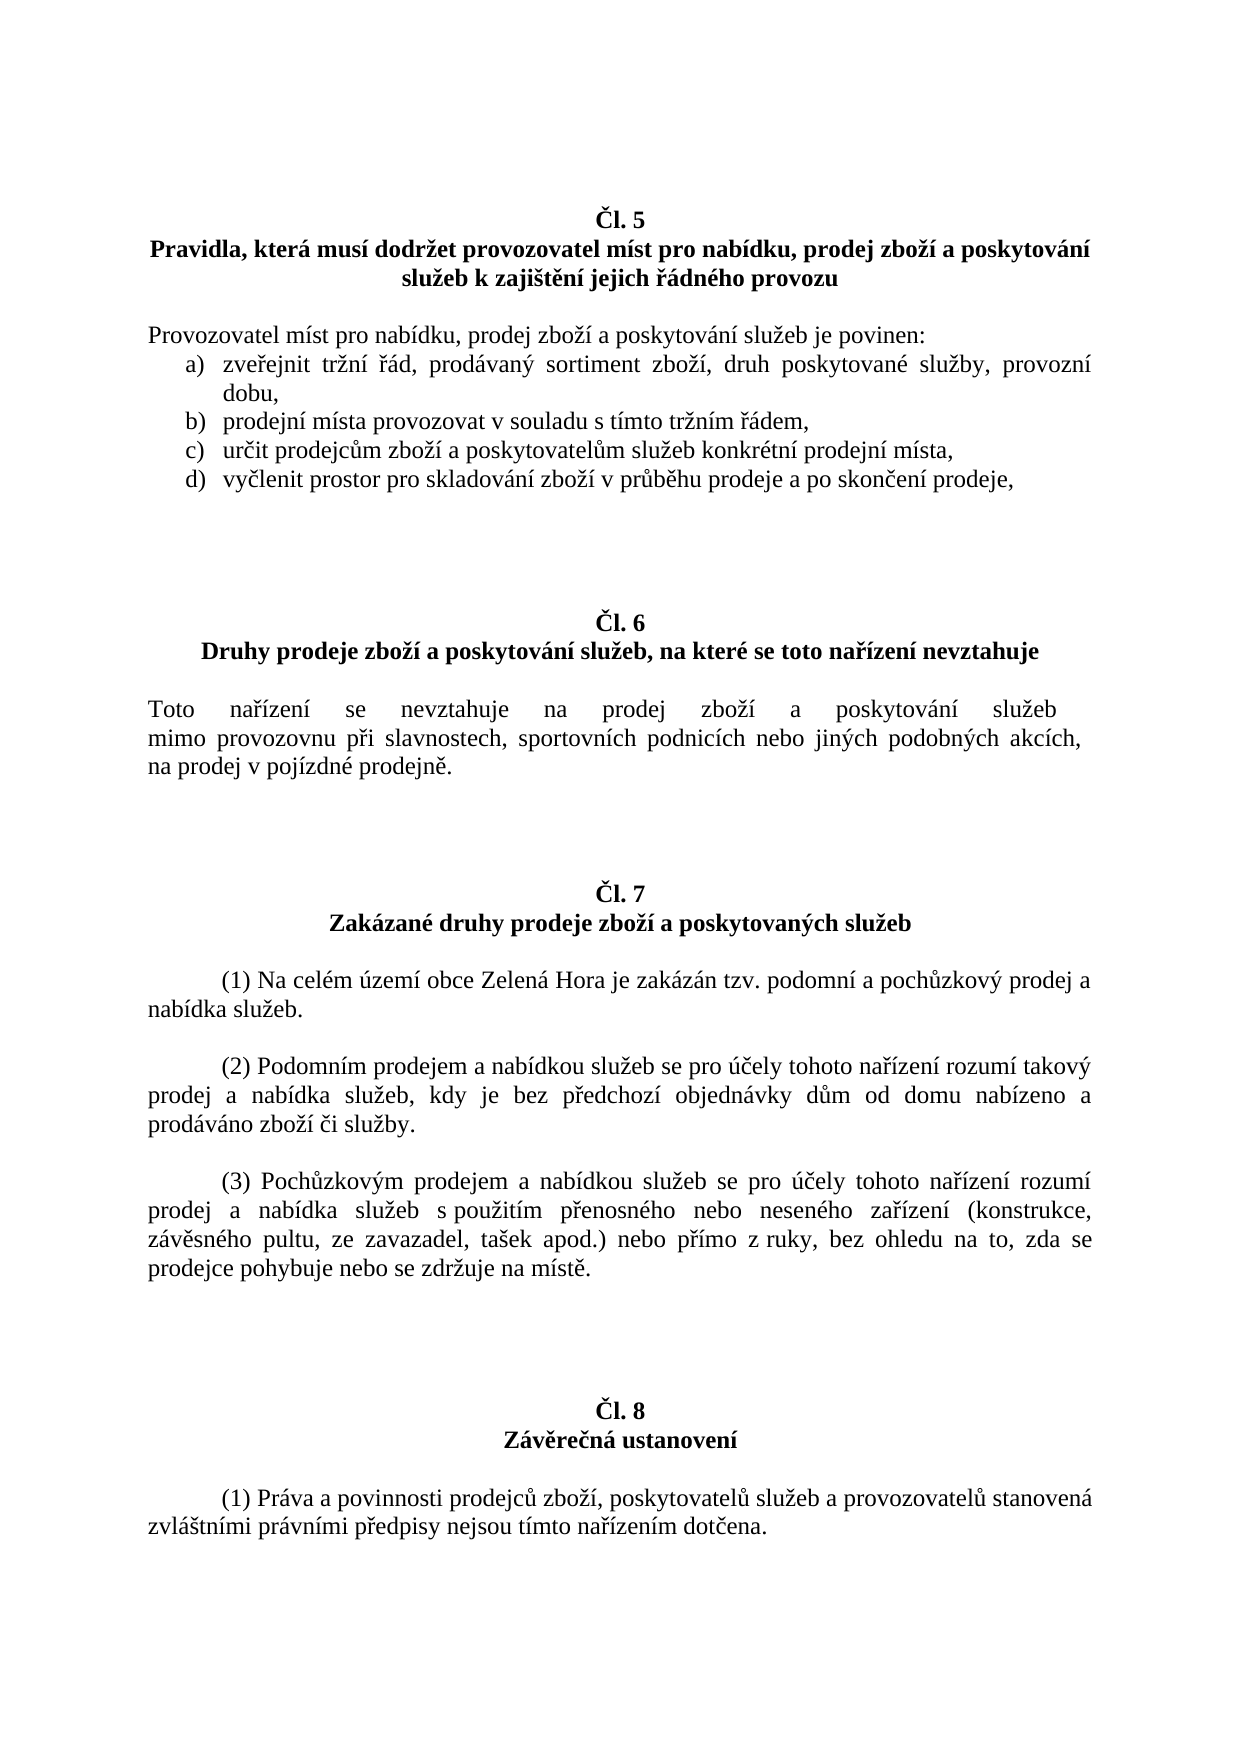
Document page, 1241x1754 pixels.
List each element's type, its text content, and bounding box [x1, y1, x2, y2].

list prodejní místa provozovat v souladu s tímto tržním řádem, [185, 406, 1093, 435]
subtitle Zakázané druhy prodeje zboží a poskytovaných služeb [148, 908, 1093, 936]
list vyčlenit prostor pro skladování zboží v průběhu prodeje a po skončení prodeje, [185, 464, 1093, 493]
text Toto nařízení se nevztahuje na prodej zboží a poskytování služeb mimo provozovnu při slavnostech, sportovních podnicích nebo jiných podobných akcích, na prodej v pojízdné prodejně. [148, 694, 1093, 780]
text Závěrečná ustanovení [148, 1425, 1093, 1454]
text (1) Práva a povinnosti prodejců zboží, poskytovatelů služeb a provozovatelů stanovená zvláštními právními předpisy nejsou tímto nařízením dotčena. [148, 1483, 1093, 1540]
text (3) Pochůzkovým prodejem a nabídkou služeb se pro účely tohoto nařízení rozumí prodej a nabídka služeb s použitím přenosného nebo neseného zařízení (konstrukce, závěsného pultu, ze zavazadel, tašek apod.) nebo přímo z ruky, bez ohledu na to, zda se prodejce pohybuje nebo se zdržuje na místě. [148, 1166, 1093, 1281]
text Druhy prodeje zboží a poskytování služeb, na které se toto nařízení nevztahuje [148, 636, 1093, 665]
text Čl. 8 [148, 1396, 1093, 1425]
list zveřejnit tržní řád, prodávaný sortiment zboží, druh poskytované služby, provozní dobu, [185, 349, 1093, 406]
subtitle Čl. 7 [148, 879, 1093, 908]
subtitle Pravidla, která musí dodržet provozovatel míst pro nabídku, prodej zboží a poskytování služeb k zajištění jejich řádného provozu [148, 234, 1093, 291]
list určit prodejcům zboží a poskytovatelům služeb konkrétní prodejní místa, [185, 435, 1093, 464]
text Čl. 6 [148, 608, 1093, 636]
text (1) Na celém území obce Zelená Hora je zakázán tzv. podomní a pochůzkový prodej a nabídka služeb. [148, 965, 1093, 1023]
text Provozovatel míst pro nabídku, prodej zboží a poskytování služeb je povinen: [148, 320, 1093, 349]
text (2) Podomním prodejem a nabídkou služeb se pro účely tohoto nařízení rozumí takový prodej a nabídka služeb, kdy je bez předchozí objednávky dům od domu nabízeno a prodáváno zboží či služby. [148, 1051, 1093, 1138]
text Čl. 5 [148, 205, 1093, 234]
